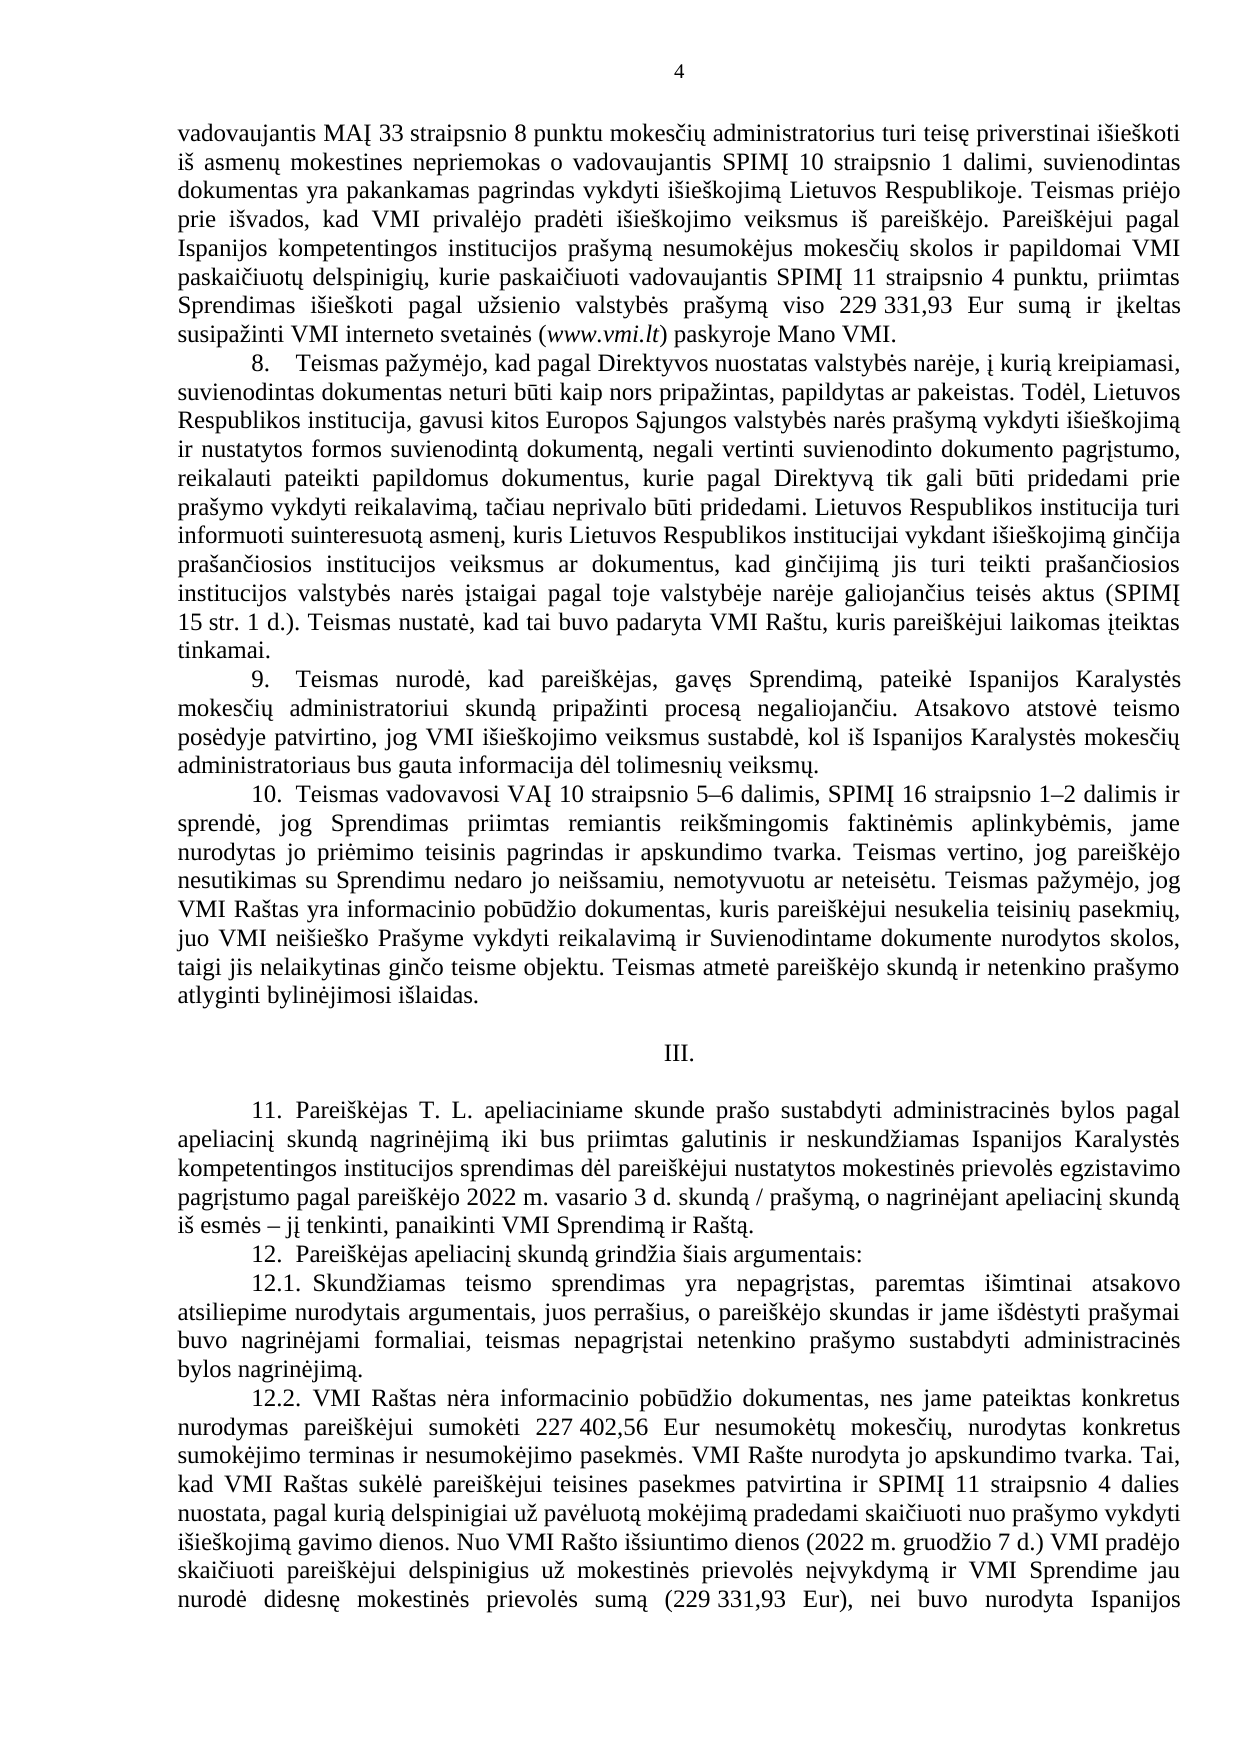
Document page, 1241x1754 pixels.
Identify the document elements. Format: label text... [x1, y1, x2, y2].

text 10. Teismas vadovavosi VAĮ 10 straipsnio 5–6 dalimis, SPIMĮ 16 straipsnio 1–2 dalimis ir sprendė, jog Sprendimas priimtas remiantis reikšmingomis faktinėmis aplinkybėmis, jame nurodytas jo priėmimo teisinis pagrindas ir apskundimo tvarka. Teismas vertino, jog pareiškėjo nesutikimas su Sprendimu nedaro jo neišsamiu, nemotyvuotu ar neteisėtu. Teismas pažymėjo, jog VMI Raštas yra informacinio pobūdžio dokumentas, kuris pareiškėjui nesukelia teisinių pasekmių, juo VMI neišieško Prašyme vykdyti reikalavimą ir Suvienodintame dokumente nurodytos skolos, taigi jis nelaikytinas ginčo teisme objektu. Teismas atmetė pareiškėjo skundą ir netenkino prašymo atlyginti bylinėjimosi išlaidas. [177, 779, 1181, 1009]
text 8. Teismas pažymėjo, kad pagal Direktyvos nuostatas valstybės narėje, į kurią kreipiamasi, suvienodintas dokumentas neturi būti kaip nors pripažintas, papildytas ar pakeistas. Todėl, Lietuvos Respublikos institucija, gavusi kitos Europos Sąjungos valstybės narės prašymą vykdyti išieškojimą ir nustatytos formos suvienodintą dokumentą, negali vertinti suvienodinto dokumento pagrįstumo, reikalauti pateikti papildomus dokumentus, kurie pagal Direktyvą tik gali būti pridedami prie prašymo vykdyti reikalavimą, tačiau neprivalo būti pridedami. Lietuvos Respublikos institucija turi informuoti suinteresuotą asmenį, kuris Lietuvos Respublikos institucijai vykdant išieškojimą ginčija prašančiosios institucijos veiksmus ar dokumentus, kad ginčijimą jis turi teikti prašančiosios institucijos valstybės narės įstaigai pagal toje valstybėje narėje galiojančius teisės aktus (SPIMĮ 15 str. 1 d.). Teismas nustatė, kad tai buvo padaryta VMI Raštu, kuris pareiškėjui laikomas įteiktas tinkamai. [177, 348, 1181, 664]
text vadovaujantis MAĮ 33 straipsnio 8 punktu mokesčių administratorius turi teisę priverstinai išieškoti iš asmenų mokestines nepriemokas o vadovaujantis SPIMĮ 10 straipsnio 1 dalimi, suvienodintas dokumentas yra pakankamas pagrindas vykdyti išieškojimą Lietuvos Respublikoje. Teismas priėjo prie išvados, kad VMI privalėjo pradėti išieškojimo veiksmus iš pareiškėjo. Pareiškėjui pagal Ispanijos kompetentingos institucijos prašymą nesumokėjus mokesčių skolos ir papildomai VMI paskaičiuotų delspinigių, kurie paskaičiuoti vadovaujantis SPIMĮ 11 straipsnio 4 punktu, priimtas Sprendimas išieškoti pagal užsienio valstybės prašymą viso 229 331,93 Eur sumą ir įkeltas susipažinti VMI interneto svetainės (www.vmi.lt) paskyroje Mano VMI. [177, 118, 1181, 348]
text 12. Pareiškėjas apeliacinį skundą grindžia šiais argumentais: [177, 1239, 1181, 1268]
text 12.2. VMI Raštas nėra informacinio pobūdžio dokumentas, nes jame pateiktas konkretus nurodymas pareiškėjui sumokėti 227 402,56 Eur nesumokėtų mokesčių, nurodytas konkretus sumokėjimo terminas ir nesumokėjimo pasekmės. VMI Rašte nurodyta jo apskundimo tvarka. Tai, kad VMI Raštas sukėlė pareiškėjui teisines pasekmes patvirtina ir SPIMĮ 11 straipsnio 4 dalies nuostata, pagal kurią delspinigiai už pavėluotą mokėjimą pradedami skaičiuoti nuo prašymo vykdyti išieškojimą gavimo dienos. Nuo VMI Rašto išsiuntimo dienos (2022 m. gruodžio 7 d.) VMI pradėjo skaičiuoti pareiškėjui delspinigius už mokestinės prievolės neįvykdymą ir VMI Sprendime jau nurodė didesnę mokestinės prievolės sumą (229 331,93 Eur), nei buvo nurodyta Ispanijos [177, 1383, 1181, 1613]
text 12.1. Skundžiamas teismo sprendimas yra nepagrįstas, paremtas išimtinai atsakovo atsiliepime nurodytais argumentais, juos perrašius, o pareiškėjo skundas ir jame išdėstyti prašymai buvo nagrinėjami formaliai, teismas nepagrįstai netenkino prašymo sustabdyti administracinės bylos nagrinėjimą. [177, 1268, 1181, 1383]
text III. [177, 1038, 1181, 1067]
text 11. Pareiškėjas T. L. apeliaciniame skunde prašo sustabdyti administracinės bylos pagal apeliacinį skundą nagrinėjimą iki bus priimtas galutinis ir neskundžiamas Ispanijos Karalystės kompetentingos institucijos sprendimas dėl pareiškėjui nustatytos mokestinės prievolės egzistavimo pagrįstumo pagal pareiškėjo 2022 m. vasario 3 d. skundą / prašymą, o nagrinėjant apeliacinį skundą iš esmės – jį tenkinti, panaikinti VMI Sprendimą ir Raštą. [177, 1096, 1181, 1239]
text 9. Teismas nurodė, kad pareiškėjas, gavęs Sprendimą, pateikė Ispanijos Karalystės mokesčių administratoriui skundą pripažinti procesą negaliojančiu. Atsakovo atstovė teismo posėdyje patvirtino, jog VMI išieškojimo veiksmus sustabdė, kol iš Ispanijos Karalystės mokesčių administratoriaus bus gauta informacija dėl tolimesnių veiksmų. [177, 664, 1181, 779]
